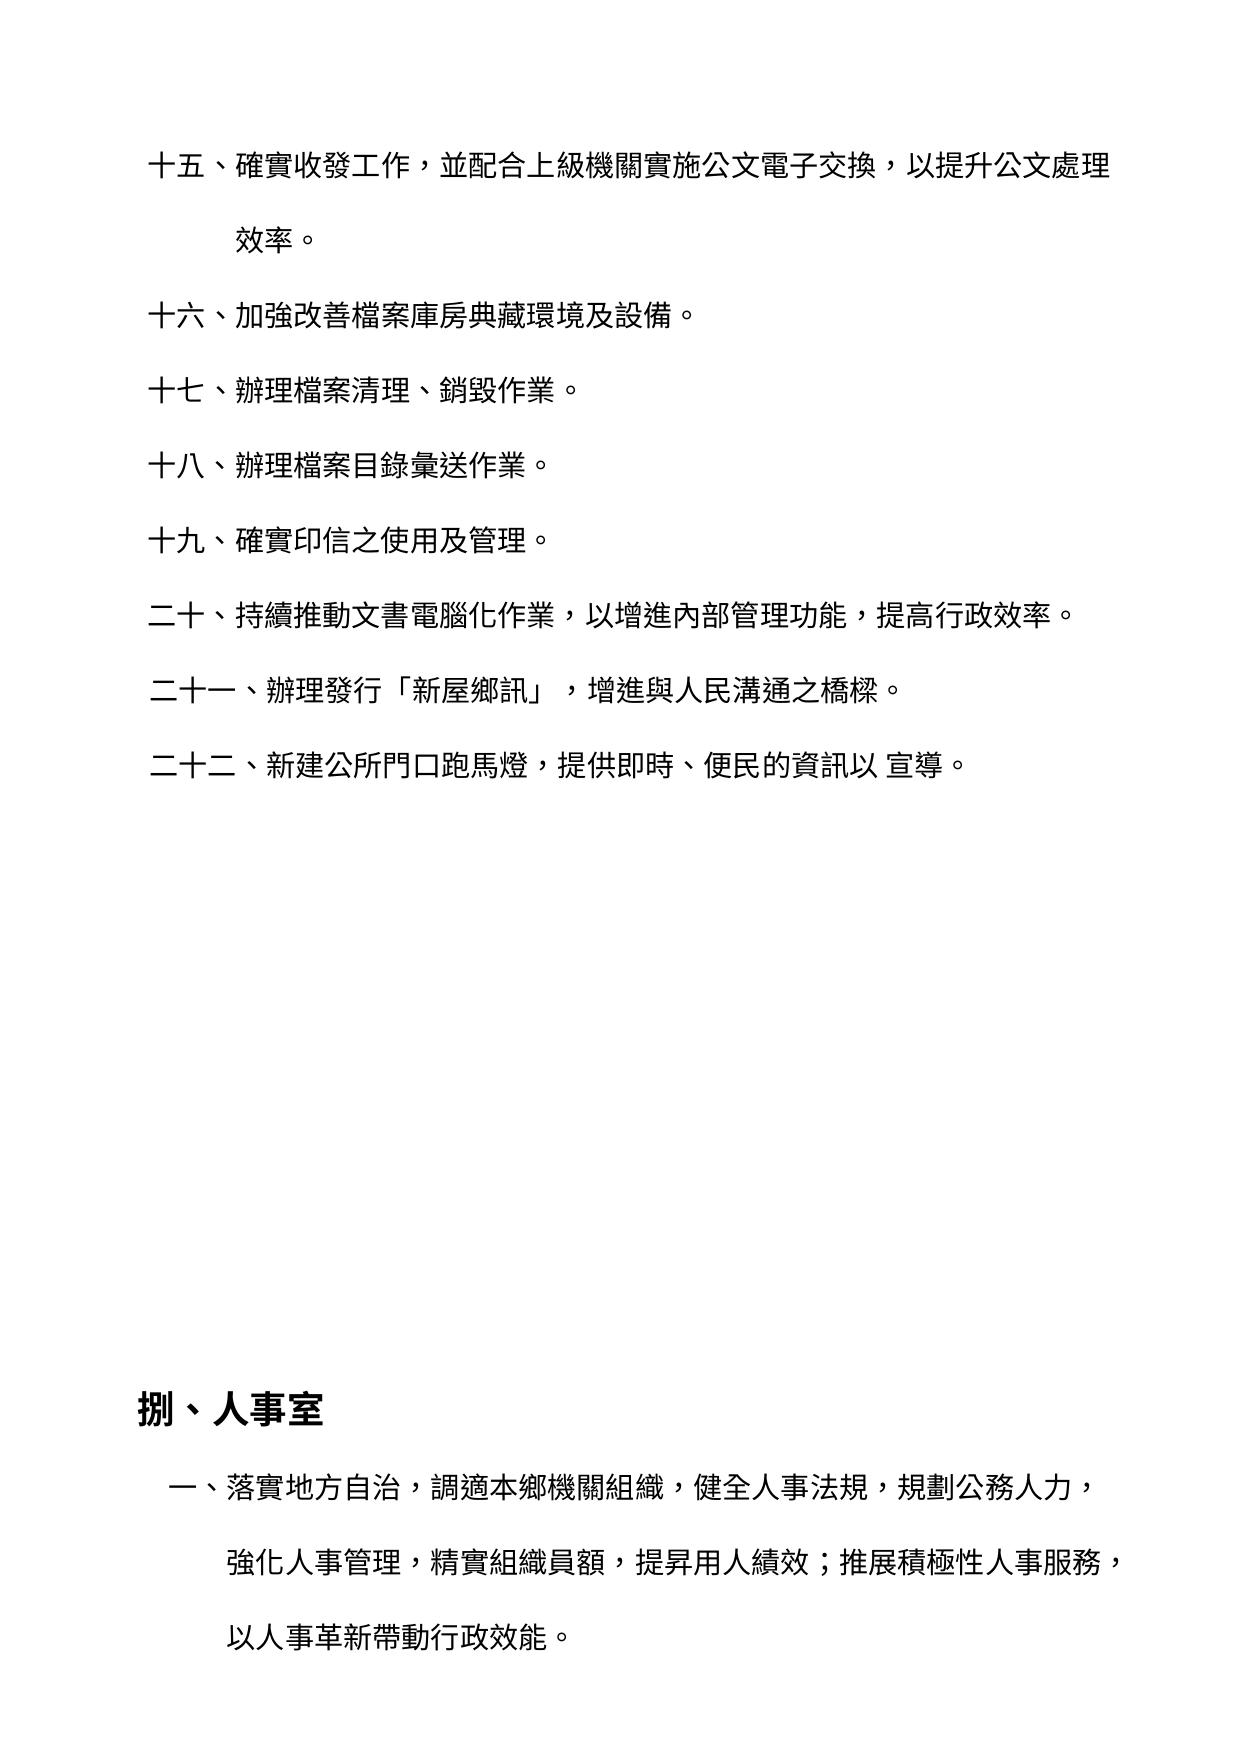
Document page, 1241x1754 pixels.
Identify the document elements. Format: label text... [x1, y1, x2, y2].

text 十八、辦理檔案目錄彙送作業。 [118, 426, 1122, 501]
text 二十一、辦理發行「新屋鄉訊」，增進與人民溝通之橋樑。 [149, 651, 1122, 726]
text 十六、加強改善檔案庫房典藏環境及設備。 [147, 276, 1122, 351]
text 二十、持續推動文書電腦化作業，以增進內部管理功能，提高行政效率。 [118, 576, 1122, 651]
text 捌、人事室 [118, 1364, 1122, 1439]
text 十五、確實收發工作，並配合上級機關實施公文電子交換，以提升公文處理效率。 [147, 126, 1122, 276]
text 十七、辦理檔案清理、銷毀作業。 [147, 351, 1122, 426]
text 十九、確實印信之使用及管理。 [118, 501, 1122, 576]
text 二十二、新建公所門口跑馬燈，提供即時、便民的資訊以 宣導。 [149, 726, 1122, 801]
text 一、落實地方自治，調適本鄉機關組織，健全人事法規，規劃公務人力，強化人事管理，精實組織員額，提昇用人績效；推展積極性人事服務，以人事革新帶動行政效能。 [168, 1439, 1122, 1664]
